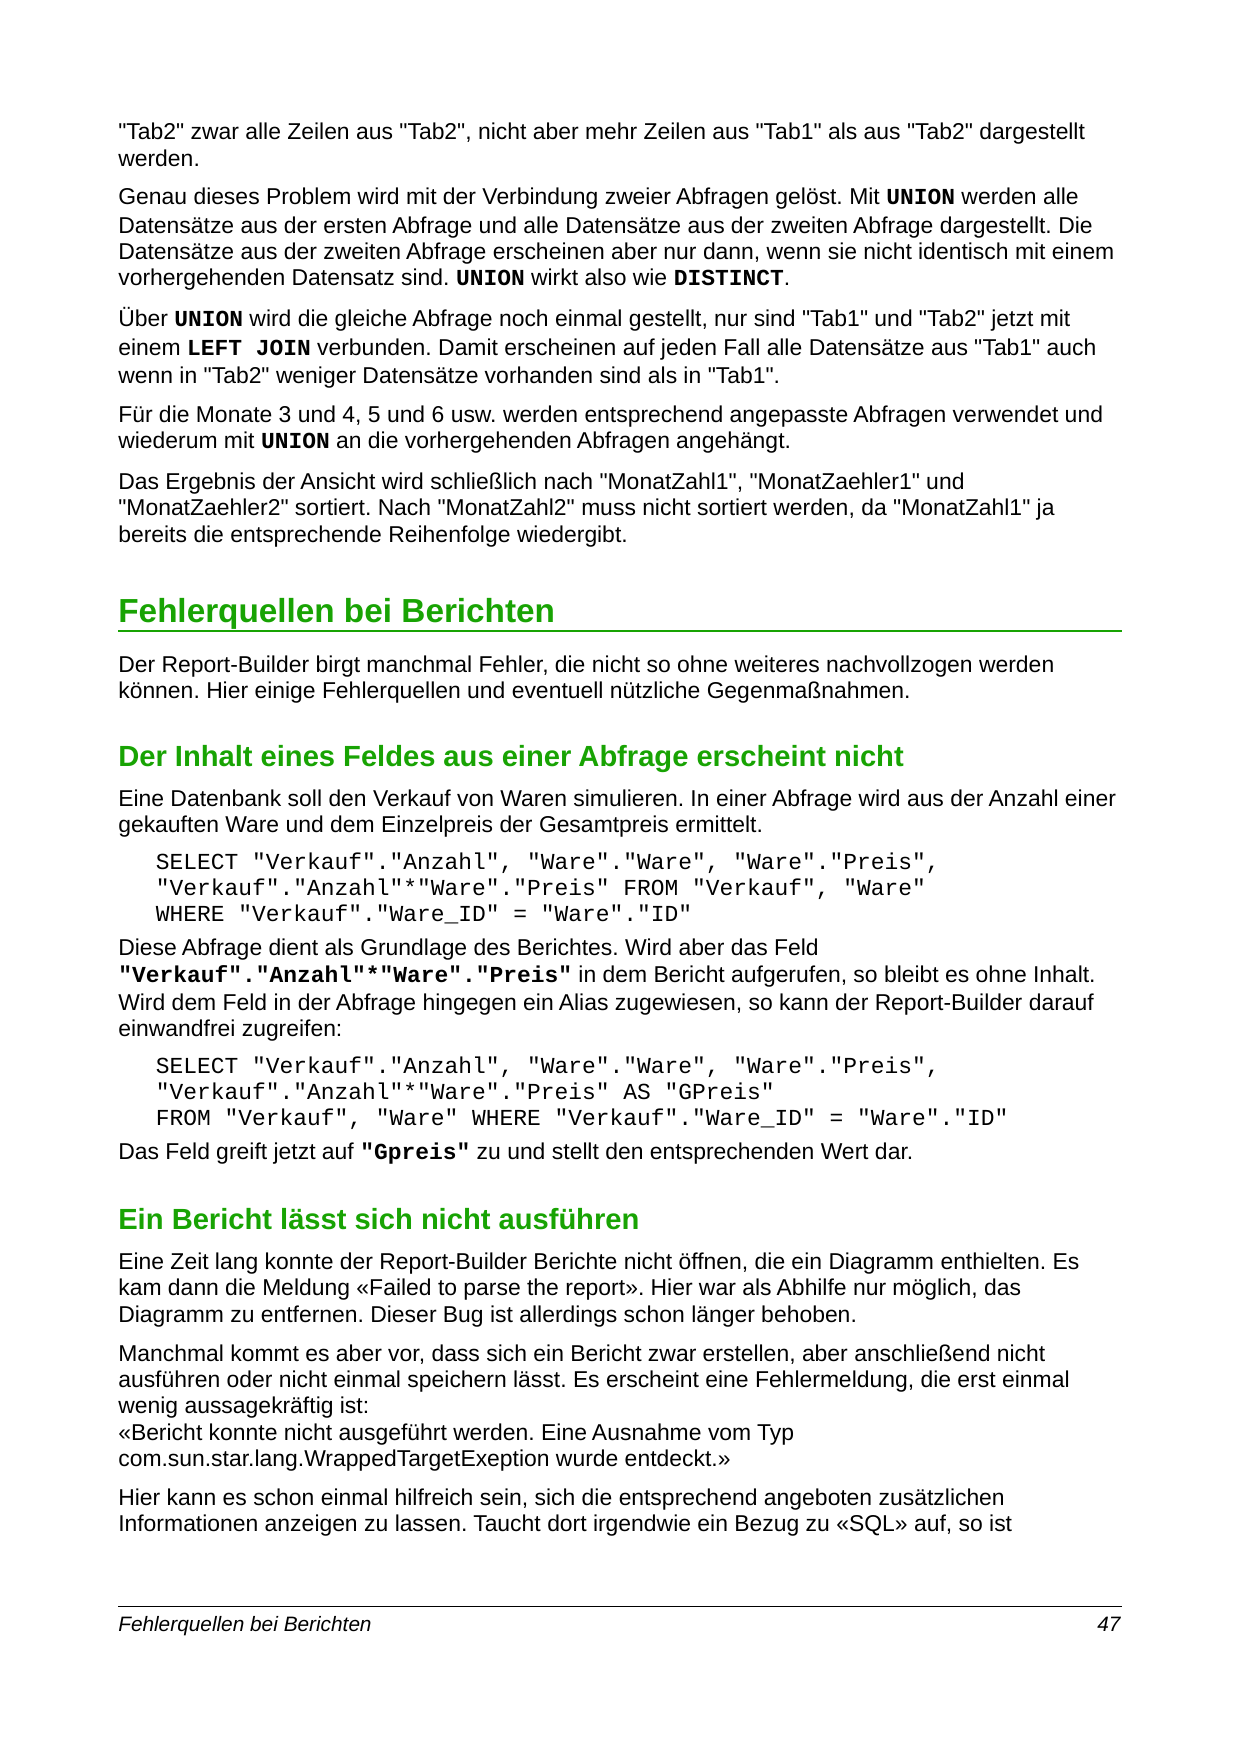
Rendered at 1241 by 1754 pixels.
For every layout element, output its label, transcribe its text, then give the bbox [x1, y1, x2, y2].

text Manchmal kommt es aber vor, dass sich ein Bericht zwar erstellen, aber anschließend nicht ausführen oder nicht einmal speichern lässt. Es erscheint eine Fehlermeldung, die erst einmal wenig aussagekräftig ist: «Bericht konnte nicht ausgeführt werden. Eine Ausnahme vom Typ com.sun.star.lang.WrappedTargetExeption wurde entdeckt.» [118, 1339, 1122, 1471]
text WHERE "Verkauf"."Ware_ID" = "Ware"."ID" [156, 902, 1122, 928]
text SELECT "Verkauf"."Anzahl", "Ware"."Ware", "Ware"."Preis", "Verkauf"."Anzahl"*"Ware"."Preis" FROM "Verkauf", "Ware" [156, 850, 1122, 902]
text Der Report-Builder birgt manchmal Fehler, die nicht so ohne weiteres nachvollzogen werden können. Hier einige Fehlerquellen und eventuell nützliche Gegenmaßnahmen. [118, 651, 1122, 703]
text FROM "Verkauf", "Ware" WHERE "Verkauf"."Ware_ID" = "Ware"."ID" [156, 1106, 1122, 1132]
text Eine Zeit lang konnte der Report-Builder Berichte nicht öffnen, die ein Diagramm enthielten. Es kam dann die Meldung «Failed to parse the report». Hier war als Abhilfe nur möglich, das Diagramm zu entfernen. Dieser Bug ist allerdings schon länger behoben. [118, 1248, 1122, 1327]
subtitle Der Inhalt eines Feldes aus einer Abfrage erscheint nicht [118, 739, 1122, 772]
text Das Ergebnis der Ansicht wird schließlich nach "MonatZahl1", "MonatZaehler1" und "MonatZaehler2" sortiert. Nach "MonatZahl2" muss nicht sortiert werden, da "MonatZahl1" ja bereits die entsprechende Reihenfolge wiedergibt. [118, 468, 1122, 547]
text Das Feld greift jetzt auf "Gpreis" zu und stellt den entsprechenden Wert dar. [118, 1138, 1122, 1166]
text Für die Monate 3 und 4, 5 und 6 usw. werden entsprechend angepasste Abfragen verwendet und wiederum mit UNION an die vorhergehenden Abfragen angehängt. [118, 401, 1122, 455]
text Hier kann es schon einmal hilfreich sein, sich die entsprechend angeboten zusätzlichen Informationen anzeigen zu lassen. Taucht dort irgendwie ein Bezug zu «SQL» auf, so ist [118, 1484, 1122, 1536]
text Eine Datenbank soll den Verkauf von Waren simulieren. In einer Abfrage wird aus der Anzahl einer gekauften Ware und dem Einzelpreis der Gesamtpreis ermittelt. [118, 785, 1122, 838]
text "Tab2" zwar alle Zeilen aus "Tab2", nicht aber mehr Zeilen aus "Tab1" als aus "Tab2" dargestellt werden. [118, 118, 1122, 171]
text Genau dieses Problem wird mit der Verbindung zweier Abfragen gelöst. Mit UNION werden alle Datensätze aus der ersten Abfrage und alle Datensätze aus der zweiten Abfrage dargestellt. Die Datensätze aus der zweiten Abfrage erscheinen aber nur dann, wenn sie nicht identisch mit einem vorhergehenden Datensatz sind. UNION wirkt also wie DISTINCT. [118, 183, 1122, 293]
text Über UNION wird die gleiche Abfrage noch einmal gestellt, nur sind "Tab1" und "Tab2" jetzt mit einem LEFT JOIN verbunden. Damit erscheinen auf jeden Fall alle Datensätze aus "Tab1" auch wenn in "Tab2" weniger Datensätze vorhanden sind als in "Tab1". [118, 305, 1122, 388]
text Diese Abfrage dient als Grundlage des Berichtes. Wird aber das Feld "Verkauf"."Anzahl"*"Ware"."Preis" in dem Bericht aufgerufen, so bleibt es ohne Inhalt. Wird dem Feld in der Abfrage hingegen ein Alias zugewiesen, so kann der Report-Builder darauf einwandfrei zugreifen: [118, 934, 1122, 1042]
subtitle Ein Bericht lässt sich nicht ausführen [118, 1202, 1122, 1236]
text SELECT "Verkauf"."Anzahl", "Ware"."Ware", "Ware"."Preis", "Verkauf"."Anzahl"*"Ware"."Preis" AS "GPreis" [156, 1054, 1122, 1106]
subtitle Fehlerquellen bei Berichten [118, 591, 1122, 630]
